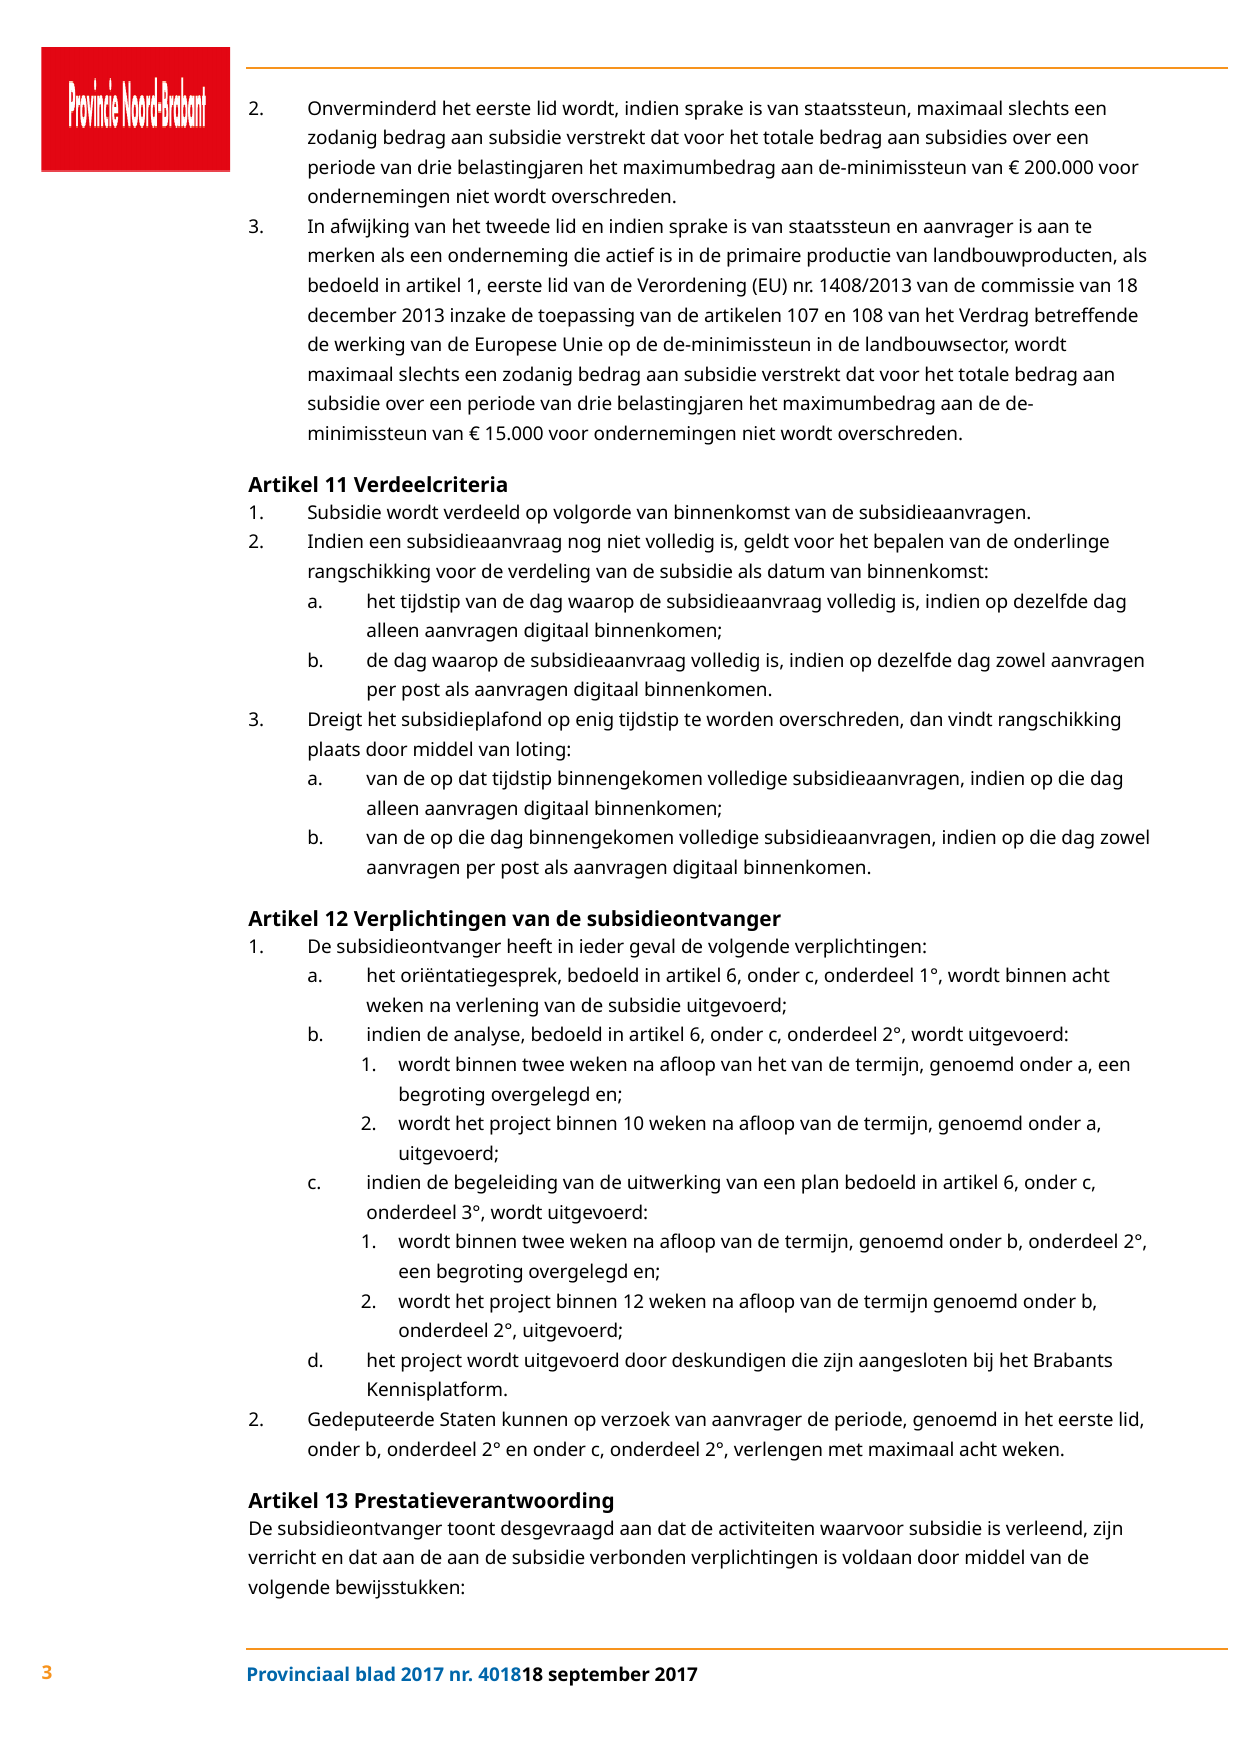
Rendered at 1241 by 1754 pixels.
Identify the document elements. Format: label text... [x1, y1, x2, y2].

list indien de analyse, bedoeld in artikel 6, onder c, onderdeel 2°, wordt uitgevoerd: [307, 1022, 1152, 1047]
picture [41, 47, 231, 172]
text Artikel 11 Verdeelcriteria [248, 471, 1152, 499]
list het tijdstip van de dag waarop de subsidieaanvraag volledig is, indien op dezelfde dag alleen aanvragen digitaal binnenkomen; [307, 588, 1152, 643]
list Onverminderd het eerste lid wordt, indien sprake is van staatssteun, maximaal slechts een zodanig bedrag aan subsidie verstrekt dat voor het totale bedrag aan subsidies over een periode van drie belastingjaren het maximumbedrag aan de-minimissteun van € 200.000 voor ondernemingen niet wordt overschreden. [248, 95, 1152, 209]
list Dreigt het subsidieplafond op enig tijdstip te worden overschreden, dan vindt rangschikking plaats door middel van loting: [248, 706, 1152, 761]
list wordt het project binnen 12 weken na afloop van de termijn genoemd onder b, onderdeel 2°, uitgevoerd; [361, 1288, 1152, 1343]
list de dag waarop de subsidieaanvraag volledig is, indien op dezelfde dag zowel aanvragen per post als aanvragen digitaal binnenkomen. [307, 647, 1152, 702]
list wordt het project binnen 10 weken na afloop van de termijn, genoemd onder a, uitgevoerd; [361, 1110, 1152, 1166]
list indien de begeleiding van de uitwerking van een plan bedoeld in artikel 6, onder c, onderdeel 3°, wordt uitgevoerd: [307, 1169, 1152, 1225]
list De subsidieontvanger heeft in ieder geval de volgende verplichtingen: [248, 933, 1152, 959]
text Artikel 12 Verplichtingen van de subsidieontvanger [248, 904, 1152, 933]
text De subsidieontvanger toont desgevraagd aan dat de activiteiten waarvoor subsidie is verleend, zijn verricht en dat aan de aan de subsidie verbonden verplichtingen is voldaan door middel van de volgende bewijsstukken: [248, 1515, 1152, 1599]
text Artikel 13 Prestatieverantwoording [248, 1486, 1152, 1515]
list van de op dat tijdstip binnengekomen volledige subsidieaanvragen, indien op die dag alleen aanvragen digitaal binnenkomen; [307, 765, 1152, 821]
list het project wordt uitgevoerd door deskundigen die zijn aangesloten bij het Brabants Kennisplatform. [307, 1347, 1152, 1402]
list Indien een subsidieaanvraag nog niet volledig is, geldt voor het bepalen van de onderlinge rangschikking voor de verdeling van de subsidie als datum van binnenkomst: [248, 529, 1152, 584]
list het oriëntatiegesprek, bedoeld in artikel 6, onder c, onderdeel 1°, wordt binnen acht weken na verlening van de subsidie uitgevoerd; [307, 962, 1152, 1018]
list van de op die dag binnengekomen volledige subsidieaanvragen, indien op die dag zowel aanvragen per post als aanvragen digitaal binnenkomen. [307, 824, 1152, 880]
list Gedeputeerde Staten kunnen op verzoek van aanvrager de periode, genoemd in het eerste lid, onder b, onderdeel 2° en onder c, onderdeel 2°, verlengen met maximaal acht weken. [248, 1406, 1152, 1462]
list wordt binnen twee weken na afloop van de termijn, genoemd onder b, onderdeel 2°, een begroting overgelegd en; [361, 1229, 1152, 1284]
list wordt binnen twee weken na afloop van het van de termijn, genoemd onder a, een begroting overgelegd en; [361, 1051, 1152, 1107]
list Subsidie wordt verdeeld op volgorde van binnenkomst van de subsidieaanvragen. [248, 499, 1152, 525]
list In afwijking van het tweede lid en indien sprake is van staatssteun en aanvrager is aan te merken als een onderneming die actief is in de primaire productie van landbouwproducten, als bedoeld in artikel 1, eerste lid van de Verordening (EU) nr. 1408/2013 van de commissie van 18 december 2013 inzake de toepassing van de artikelen 107 en 108 van het Verdrag betreffende de werking van de Europese Unie op de de-minimissteun in de landbouwsector, wordt maximaal slechts een zodanig bedrag aan subsidie verstrekt dat voor het totale bedrag aan subsidie over een periode van drie belastingjaren het maximumbedrag aan de de-minimissteun van € 15.000 voor ondernemingen niet wordt overschreden. [248, 213, 1152, 446]
